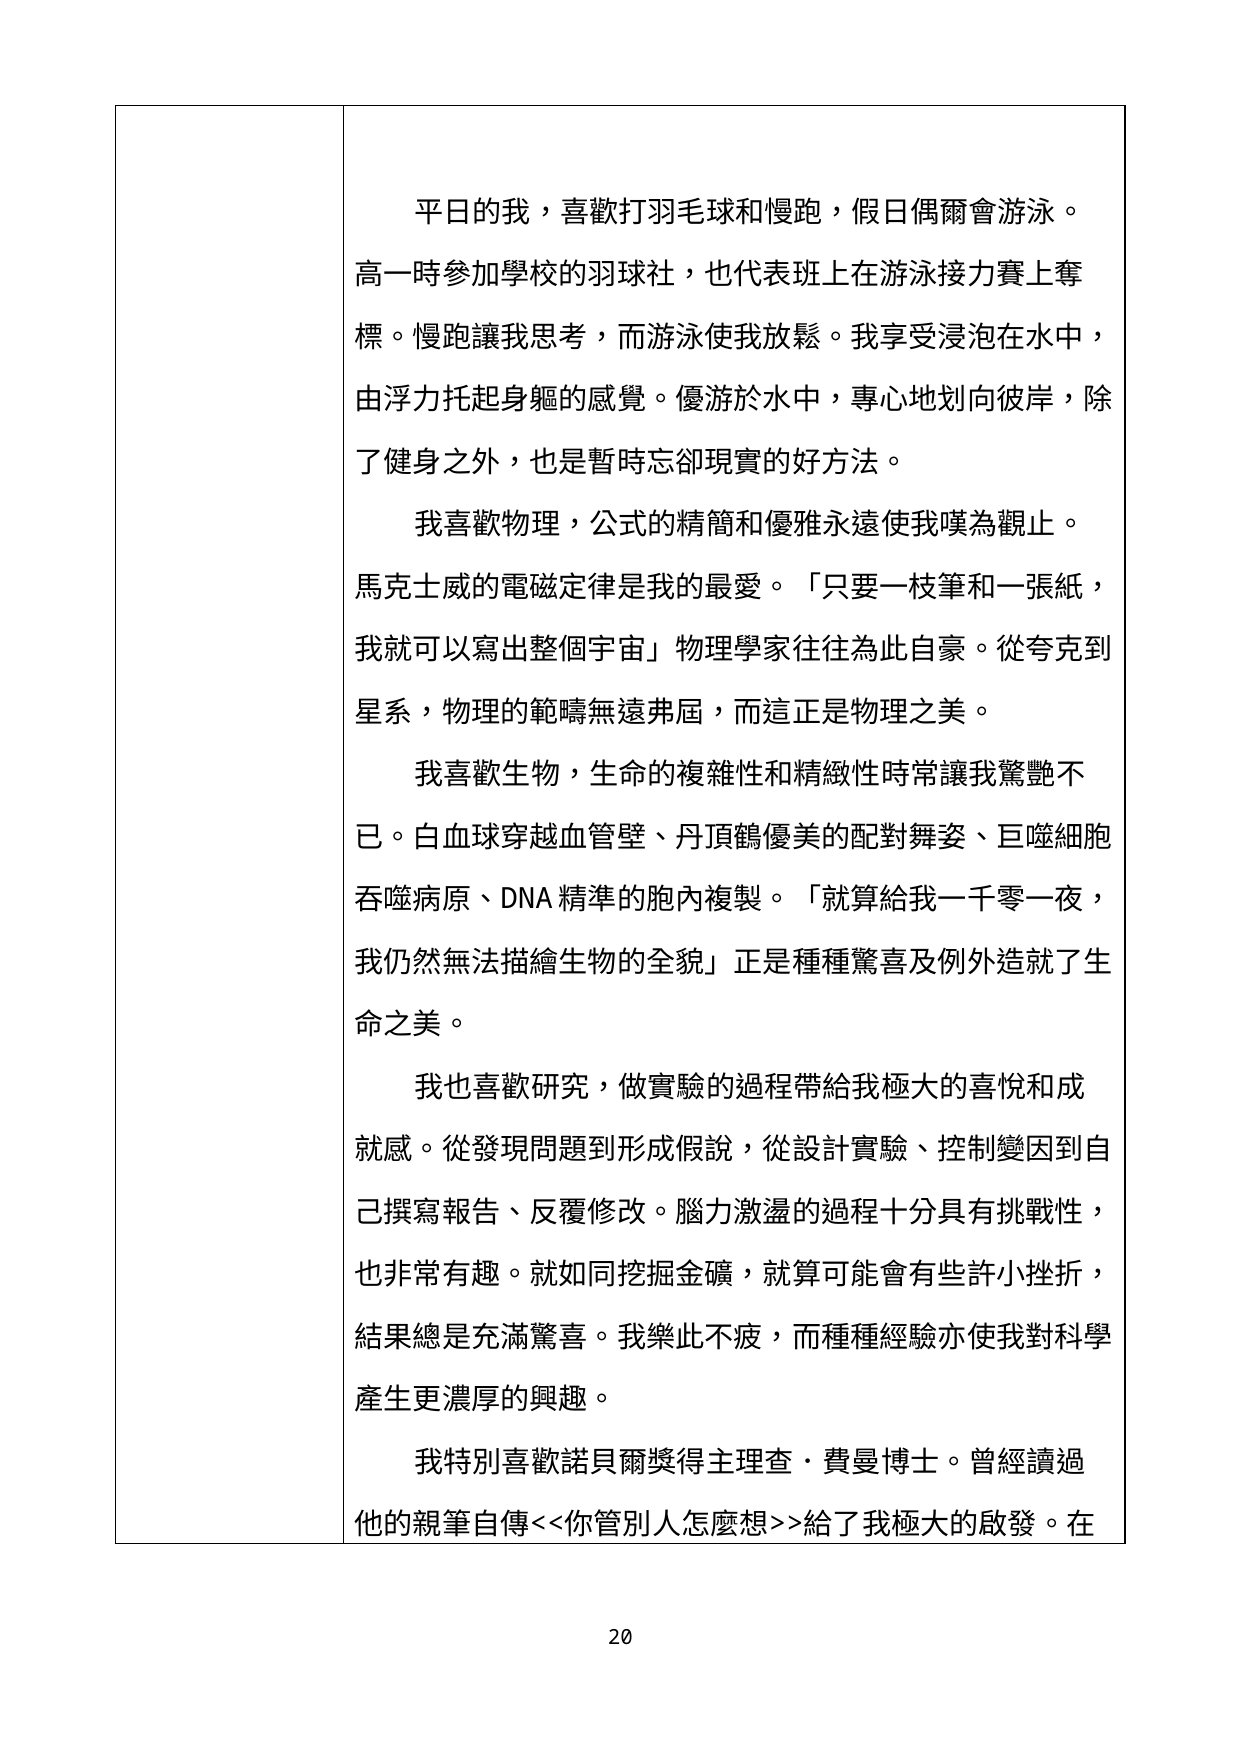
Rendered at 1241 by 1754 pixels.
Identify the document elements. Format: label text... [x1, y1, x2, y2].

table_cell [116, 106, 343, 1543]
table_cell 平日的我，喜歡打羽毛球和慢跑，假日偶爾會游泳。高一時參加學校的羽球社，也代表班上在游泳接力賽上奪標。慢跑讓我思考，而游泳使我放鬆。我享受浸泡在水中，由浮力托起身軀的感覺。優游於水中，專心地划向彼岸，除了健身之外，也是暫時忘卻現實的好方法。 我喜歡物理，公式的精簡和優雅永遠使我嘆為觀止。馬克士威的電磁定律是我的最愛。「只要一枝筆和一張紙，我就可以寫出整個宇宙」物理學家往往為此自豪。從夸克到星系，物理的範疇無遠弗屆，而這正是物理之美。 我喜歡生物，生命的複雜性和精緻性時常讓我驚艷不已。白血球穿越血管壁、丹頂鶴優美的配對舞姿、巨噬細胞吞噬病原、DNA精準的胞內複製。「就算給我一千零一夜，我仍然無法描繪生物的全貌」正是種種驚喜及例外造就了生命之美。 我也喜歡研究，做實驗的過程帶給我極大的喜悅和成就感。從發現問題到形成假說，從設計實驗、控制變因到自己撰寫報告、反覆修改。腦力激盪的過程十分具有挑戰性，也非常有趣。就如同挖掘金礦，就算可能會有些許小挫折，結果總是充滿驚喜。我樂此不疲，而種種經驗亦使我對科學產生更濃厚的興趣。 我特別喜歡諾貝爾獎得主理查．費曼博士。曾經讀過他的親筆自傳<<你管別人怎麼想>>給了我極大的啟發。在 [344, 106, 1124, 1543]
